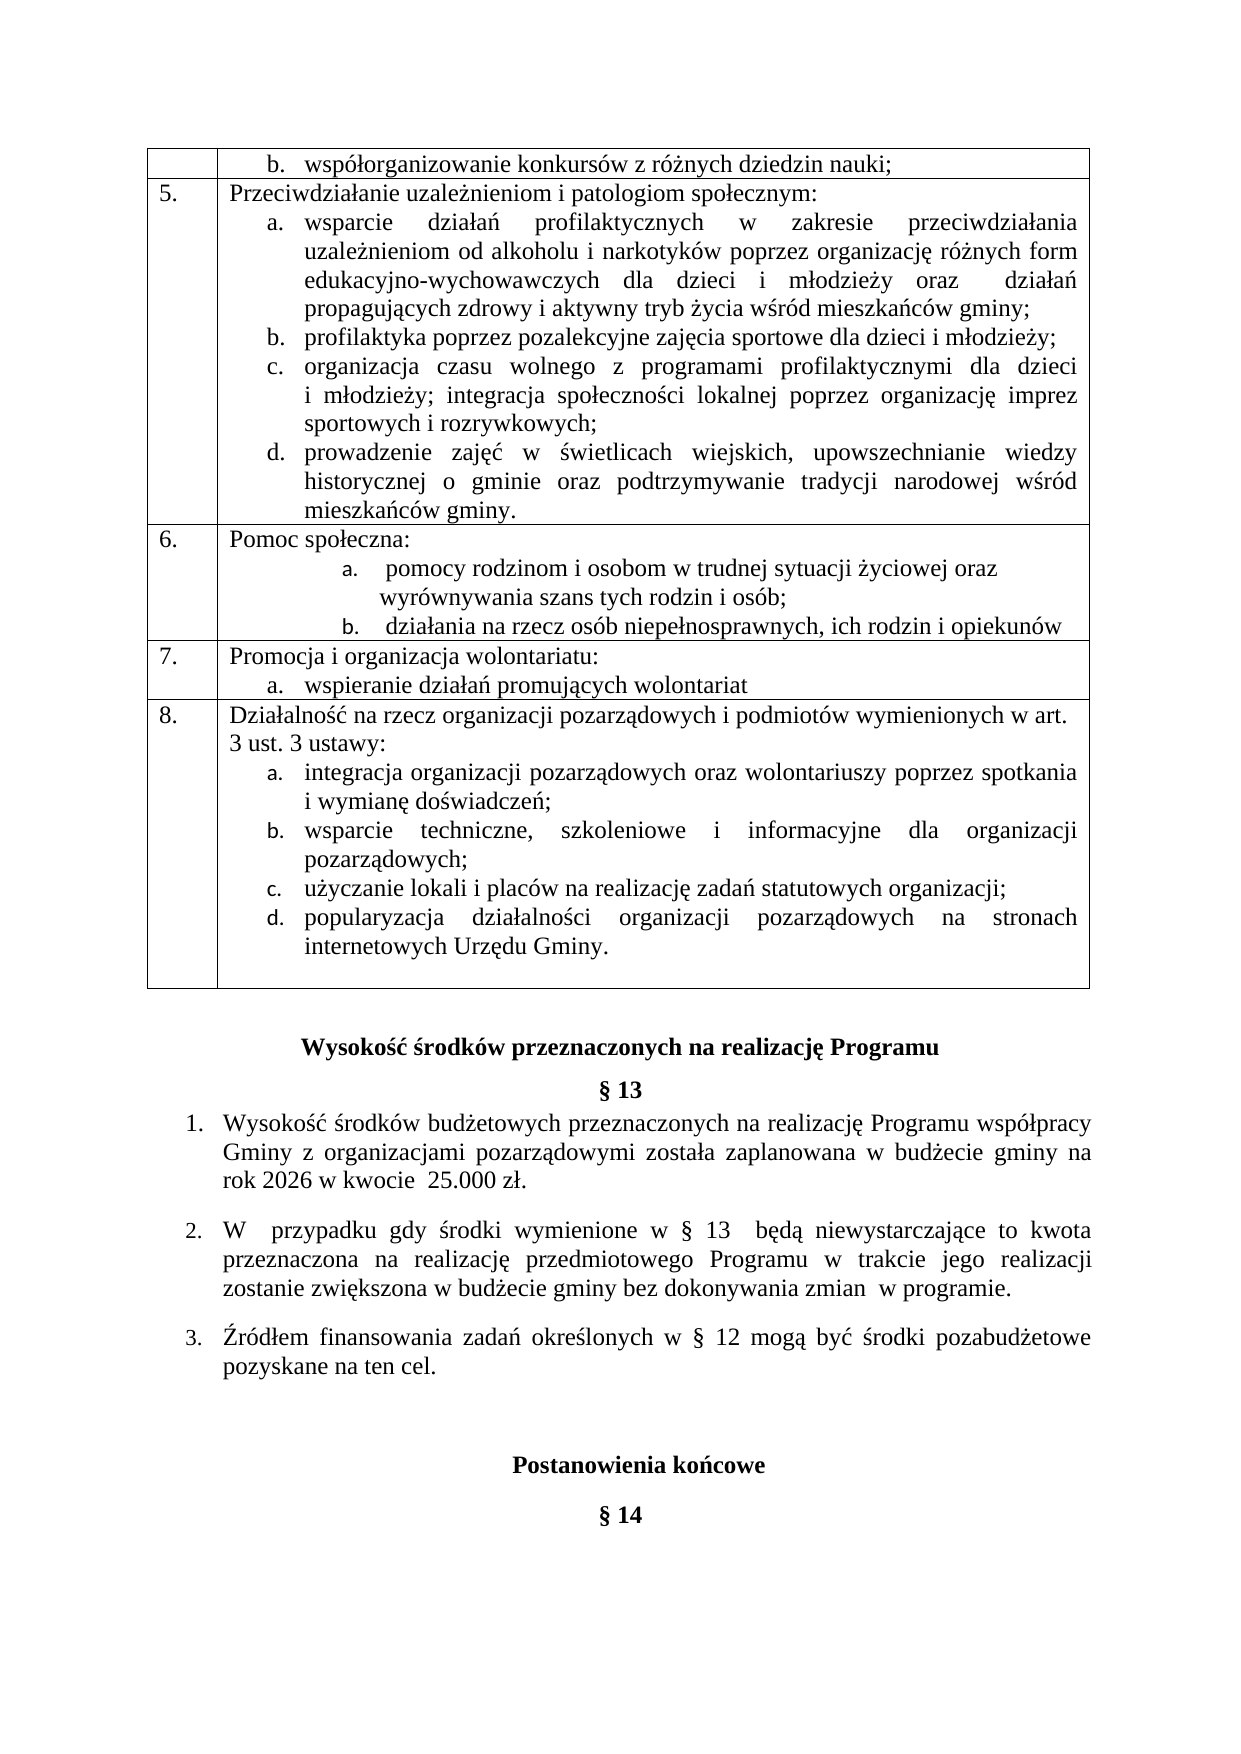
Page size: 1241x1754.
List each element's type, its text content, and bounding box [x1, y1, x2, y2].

list Źródłem finansowania zadań określonych w § 12 mogą być środki pozabudżetowe pozyskane na ten cel. [185, 1322, 1093, 1380]
table_cell Promocja i organizacja wolontariatu: wspieranie działań promujących wolontariat [218, 641, 1089, 699]
text Wysokość środków przeznaczonych na realizację Programu [148, 1032, 1093, 1061]
list W przypadku gdy środki wymienione w § 13 będą niewystarczające to kwota przeznaczona na realizację przedmiotowego Programu w trakcie jego realizacji zostanie zwiększona w budżecie gminy bez dokonywania zmian w programie. [185, 1215, 1093, 1301]
text § 13 [148, 1075, 1093, 1104]
table_cell Działalność na rzecz organizacji pozarządowych i podmiotów wymienionych w art. 3 ust. 3 ustawy: integracja organizacji pozarządowych oraz wolontariuszy poprzez spotkania i wymianę doświadczeń; wsparcie techniczne, szkoleniowe i informacyjne dla organizacji pozarządowych; użyczanie lokali i placów na realizację zadań statutowych organizacji; popularyzacja działalności organizacji pozarządowych na stronach internetowych Urzędu Gminy. [218, 700, 1089, 988]
table_cell 6. [148, 525, 217, 640]
table_cell 5. [148, 179, 217, 523]
table_cell Przeciwdziałanie uzależnieniom i patologiom społecznym: wsparcie działań profilaktycznych w zakresie przeciwdziałania uzależnieniom od alkoholu i narkotyków poprzez organizację różnych form edukacyjno-wychowawczych dla dzieci i młodzieży oraz działań propagujących zdrowy i aktywny tryb życia wśród mieszkańców gminy; profilaktyka poprzez pozalekcyjne zajęcia sportowe dla dzieci i młodzieży; organizacja czasu wolnego z programami profilaktycznymi dla dzieci i młodzieży; integracja społeczności lokalnej poprzez organizację imprez sportowych i rozrywkowych; prowadzenie zajęć w świetlicach wiejskich, upowszechnianie wiedzy historycznej o gminie oraz podtrzymywanie tradycji narodowej wśród mieszkańców gminy. [218, 179, 1089, 523]
table_cell Pomoc społeczna: pomocy rodzinom i osobom w trudnej sytuacji życiowej oraz wyrównywania szans tych rodzin i osób; działania na rzecz osób niepełnosprawnych, ich rodzin i opiekunów [218, 525, 1089, 640]
table_cell 7. [148, 641, 217, 699]
text Postanowienia końcowe [185, 1450, 1093, 1479]
text § 14 [148, 1500, 1093, 1528]
list Wysokość środków budżetowych przeznaczonych na realizację Programu współpracy Gminy z organizacjami pozarządowymi została zaplanowana w budżecie gminy na rok 2026 w kwocie 25.000 zł. [185, 1108, 1093, 1194]
table_cell 8. [148, 700, 217, 988]
table_cell [148, 149, 217, 177]
table_cell Nauka, edukacja, oświata i wychowanie: edukacja w zakresie ochrony środowiska poprzez różne formy edukacyjno-wychowawcze; współorganizowanie konkursów z różnych dziedzin nauki; [218, 149, 1089, 177]
